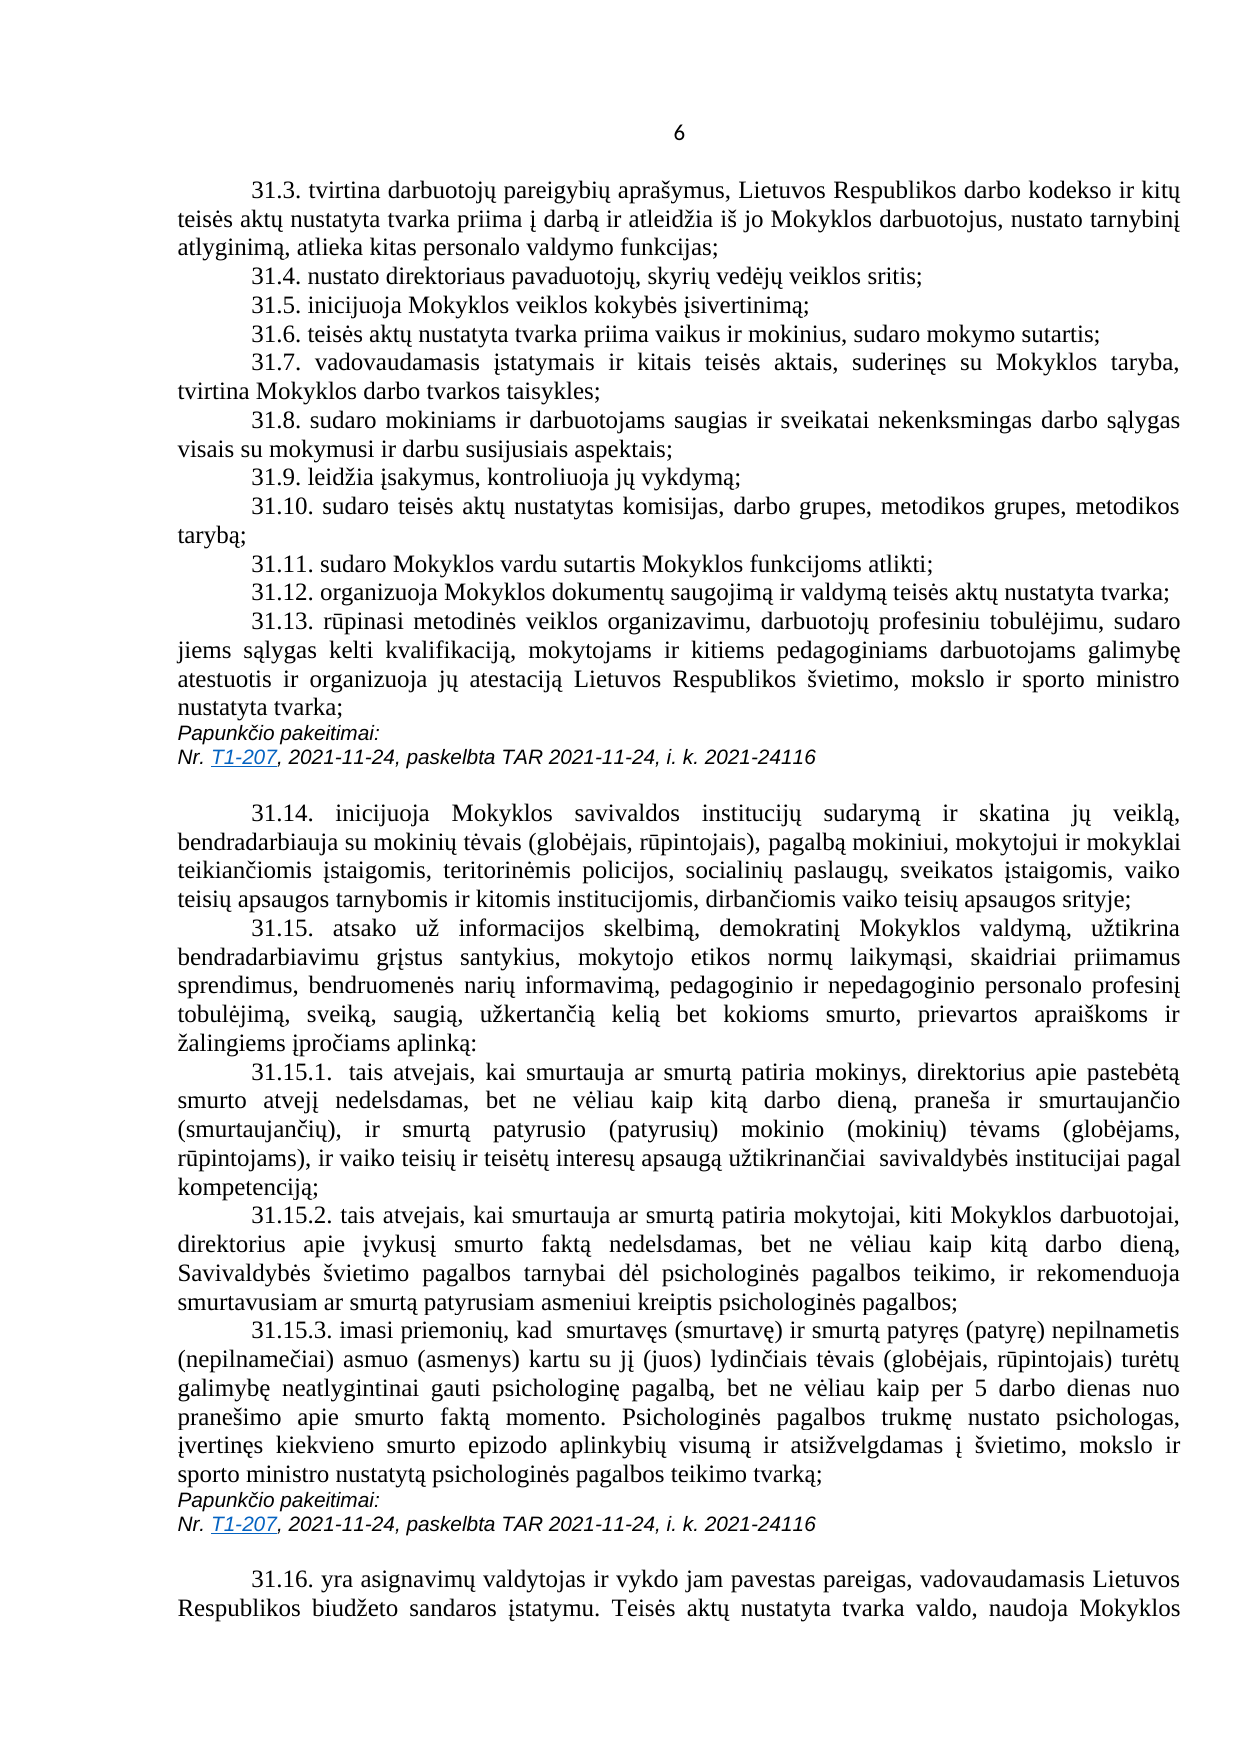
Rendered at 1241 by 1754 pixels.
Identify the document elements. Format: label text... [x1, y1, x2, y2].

text 31.10. sudaro teisės aktų nustatytas komisijas, darbo grupes, metodikos grupes, metodikos tarybą; [177, 491, 1181, 549]
text 31.15.3. imasi priemonių, kad smurtavęs (smurtavę) ir smurtą patyręs (patyrę) nepilnametis (nepilnamečiai) asmuo (asmenys) kartu su jį (juos) lydinčiais tėvais (globėjais, rūpintojais) turėtų galimybę neatlygintinai gauti psichologinę pagalbą, bet ne vėliau kaip per 5 darbo dienas nuo pranešimo apie smurto faktą momento. Psichologinės pagalbos trukmę nustato psichologas, įvertinęs kiekvieno smurto epizodo aplinkybių visumą ir atsižvelgdamas į švietimo, mokslo ir sporto ministro nustatytą psichologinės pagalbos teikimo tvarką; [177, 1315, 1181, 1488]
text Papunkčio pakeitimai: [177, 1488, 1181, 1512]
text 31.12. organizuoja Mokyklos dokumentų saugojimą ir valdymą teisės aktų nustatyta tvarka; [177, 577, 1181, 606]
text 31.15.1. tais atvejais, kai smurtauja ar smurtą patiria mokinys, direktorius apie pastebėtą smurto atvejį nedelsdamas, bet ne vėliau kaip kitą darbo dieną, praneša ir smurtaujančio (smurtaujančių), ir smurtą patyrusio (patyrusių) mokinio (mokinių) tėvams (globėjams, rūpintojams), ir vaiko teisių ir teisėtų interesų apsaugą užtikrinančiai savivaldybės institucijai pagal kompetenciją; [177, 1057, 1181, 1200]
text 31.8. sudaro mokiniams ir darbuotojams saugias ir sveikatai nekenksmingas darbo sąlygas visais su mokymusi ir darbu susijusiais aspektais; [177, 405, 1181, 462]
text 31.15. atsako už informacijos skelbimą, demokratinį Mokyklos valdymą, užtikrina bendradarbiavimu grįstus santykius, mokytojo etikos normų laikymąsi, skaidriai priimamus sprendimus, bendruomenės narių informavimą, pedagoginio ir nepedagoginio personalo profesinį tobulėjimą, sveiką, saugią, užkertančią kelią bet kokioms smurto, prievartos apraiškoms ir žalingiems įpročiams aplinką: [177, 913, 1181, 1057]
text 31.14. inicijuoja Mokyklos savivaldos institucijų sudarymą ir skatina jų veiklą, bendradarbiauja su mokinių tėvais (globėjais, rūpintojais), pagalbą mokiniui, mokytojui ir mokyklai teikiančiomis įstaigomis, teritorinėmis policijos, socialinių paslaugų, sveikatos įstaigomis, vaiko teisių apsaugos tarnybomis ir kitomis institucijomis, dirbančiomis vaiko teisių apsaugos srityje; [177, 798, 1181, 913]
text 31.11. sudaro Mokyklos vardu sutartis Mokyklos funkcijoms atlikti; [177, 549, 1181, 577]
text 31.9. leidžia įsakymus, kontroliuoja jų vykdymą; [177, 462, 1181, 491]
text 31.3. tvirtina darbuotojų pareigybių aprašymus, Lietuvos Respublikos darbo kodekso ir kitų teisės aktų nustatyta tvarka priima į darbą ir atleidžia iš jo Mokyklos darbuotojus, nustato tarnybinį atlyginimą, atlieka kitas personalo valdymo funkcijas; [177, 175, 1181, 261]
text 31.13. rūpinasi metodinės veiklos organizavimu, darbuotojų profesiniu tobulėjimu, sudaro jiems sąlygas kelti kvalifikaciją, mokytojams ir kitiems pedagoginiams darbuotojams galimybę atestuotis ir organizuoja jų atestaciją Lietuvos Respublikos švietimo, mokslo ir sporto ministro nustatyta tvarka; [177, 606, 1181, 721]
text 31.5. inicijuoja Mokyklos veiklos kokybės įsivertinimą; [177, 290, 1181, 319]
text 31.4. nustato direktoriaus pavaduotojų, skyrių vedėjų veiklos sritis; [177, 261, 1181, 290]
text 31.6. teisės aktų nustatyta tvarka priima vaikus ir mokinius, sudaro mokymo sutartis; [177, 319, 1181, 347]
text 31.16. yra asignavimų valdytojas ir vykdo jam pavestas pareigas, vadovaudamasis Lietuvos Respublikos biudžeto sandaros įstatymu. Teisės aktų nustatyta tvarka valdo, naudoja Mokyklos [177, 1564, 1181, 1622]
text Nr. T1-207, 2021-11-24, paskelbta TAR 2021-11-24, i. k. 2021-24116 [177, 745, 1181, 769]
text Nr. T1-207, 2021-11-24, paskelbta TAR 2021-11-24, i. k. 2021-24116 [177, 1512, 1181, 1536]
text Papunkčio pakeitimai: [177, 721, 1181, 745]
text 31.7. vadovaudamasis įstatymais ir kitais teisės aktais, suderinęs su Mokyklos taryba, tvirtina Mokyklos darbo tvarkos taisykles; [177, 347, 1181, 405]
text 31.15.2. tais atvejais, kai smurtauja ar smurtą patiria mokytojai, kiti Mokyklos darbuotojai, direktorius apie įvykusį smurto faktą nedelsdamas, bet ne vėliau kaip kitą darbo dieną, Savivaldybės švietimo pagalbos tarnybai dėl psichologinės pagalbos teikimo, ir rekomenduoja smurtavusiam ar smurtą patyrusiam asmeniui kreiptis psichologinės pagalbos; [177, 1200, 1181, 1315]
